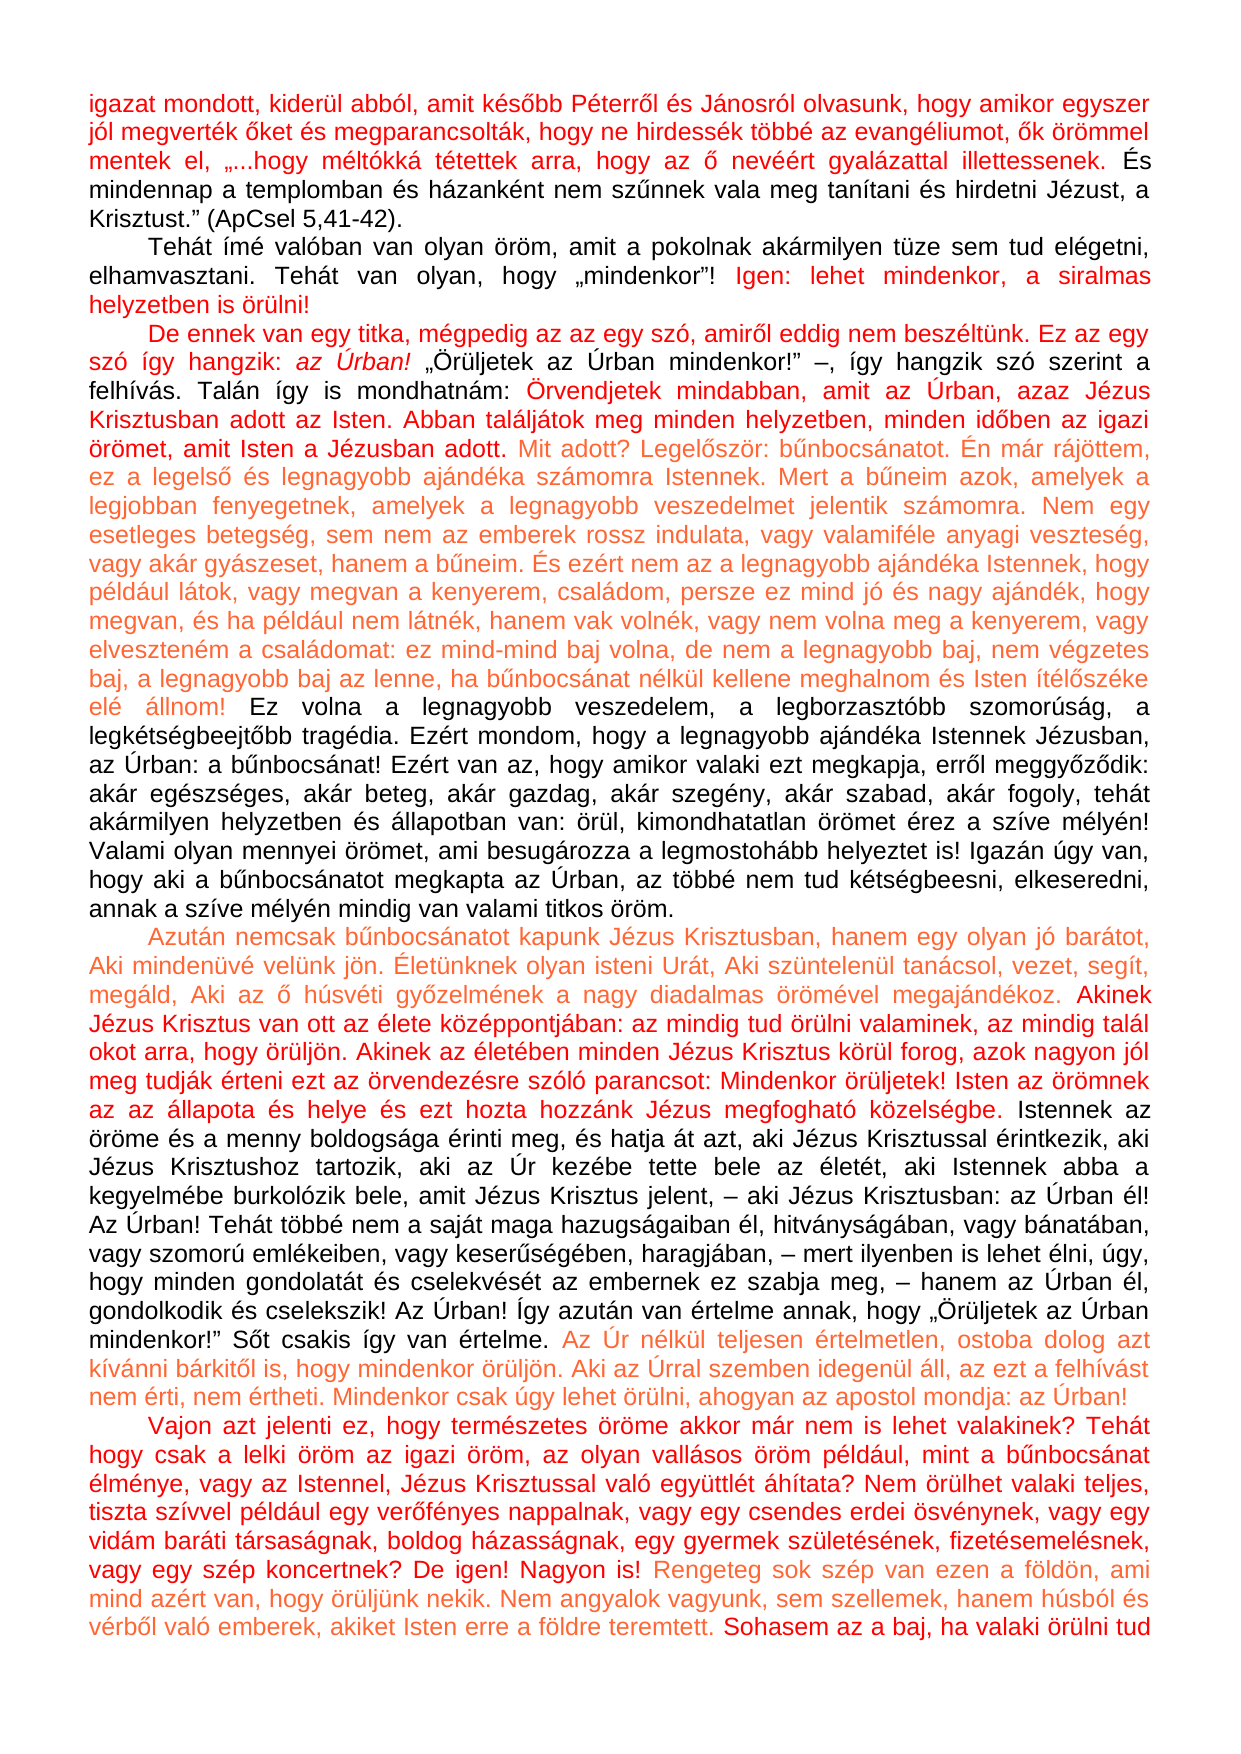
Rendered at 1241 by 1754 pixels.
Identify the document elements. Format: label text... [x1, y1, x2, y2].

text Vajon azt jelenti ez, hogy természetes öröme akkor már nem is lehet valakinek? Tehát hogy csak a lelki öröm az igazi öröm, az olyan vallásos öröm például, mint a bűnbocsánat élménye, vagy az Istennel, Jézus Krisztussal való együttlét áhítata? Nem örülhet valaki teljes, tiszta szívvel például egy verőfényes nappalnak, vagy egy csendes erdei ösvénynek, vagy egy vidám baráti társaságnak, boldog házasságnak, egy gyermek születésének, fizetésemelésnek, vagy egy szép koncertnek? De igen! Nagyon is! Rengeteg sok szép van ezen a földön, ami mind azért van, hogy örüljünk nekik. Nem angyalok vagyunk, sem szellemek, hanem húsból és vérből való emberek, akiket Isten erre a földre teremtett. Sohasem az a baj, ha valaki örülni tud [88, 1411, 1152, 1641]
text igazat mondott, kiderül abból, amit később Péterről és Jánosról olvasunk, hogy amikor egyszer jól megverték őket és megparancsolták, hogy ne hirdessék többé az evangéliumot, ők örömmel mentek el, „...hogy méltókká tétettek arra, hogy az ő nevéért gyalázattal illettessenek. És mindennap a templomban és házanként nem szűnnek vala meg tanítani és hirdetni Jézust, a Krisztust.” (ApCsel 5,41-42). [88, 88, 1152, 232]
text De ennek van egy titka, mégpedig az az egy szó, amiről eddig nem beszéltünk. Ez az egy szó így hangzik: az Úrban! „Örüljetek az Úrban mindenkor!” –, így hangzik szó szerint a felhívás. Talán így is mondhatnám: Örvendjetek mindabban, amit az Úrban, azaz Jézus Krisztusban adott az Isten. Abban találjátok meg minden helyzetben, minden időben az igazi örömet, amit Isten a Jézusban adott. Mit adott? Legelőször: bűnbocsánatot. Én már rájöttem, ez a legelső és legnagyobb ajándéka számomra Istennek. Mert a bűneim azok, amelyek a legjobban fenyegetnek, amelyek a legnagyobb veszedelmet jelentik számomra. Nem egy esetleges betegség, sem nem az emberek rossz indulata, vagy valamiféle anyagi veszteség, vagy akár gyászeset, hanem a bűneim. És ezért nem az a legnagyobb ajándéka Istennek, hogy például látok, vagy megvan a kenyerem, családom, persze ez mind jó és nagy ajándék, hogy megvan, és ha például nem látnék, hanem vak volnék, vagy nem volna meg a kenyerem, vagy elveszteném a családomat: ez mind-mind baj volna, de nem a legnagyobb baj, nem végzetes baj, a legnagyobb baj az lenne, ha bűnbocsánat nélkül kellene meghalnom és Isten ítélőszéke elé állnom! Ez volna a legnagyobb veszedelem, a legborzasztóbb szomorúság, a legkétségbeejtőbb tragédia. Ezért mondom, hogy a legnagyobb ajándéka Istennek Jézusban, az Úrban: a bűnbocsánat! Ezért van az, hogy amikor valaki ezt megkapja, erről meggyőződik: akár egészséges, akár beteg, akár gazdag, akár szegény, akár szabad, akár fogoly, tehát akármilyen helyzetben és állapotban van: örül, kimondhatatlan örömet érez a szíve mélyén! Valami olyan mennyei örömet, ami besugározza a legmostohább helyeztet is! Igazán úgy van, hogy aki a bűnbocsánatot megkapta az Úrban, az többé nem tud kétségbeesni, elkeseredni, annak a szíve mélyén mindig van valami titkos öröm. [88, 318, 1152, 922]
text Azután nemcsak bűnbocsánatot kapunk Jézus Krisztusban, hanem egy olyan jó barátot, Aki mindenüvé velünk jön. Életünknek olyan isteni Urát, Aki szüntelenül tanácsol, vezet, segít, megáld, Aki az ő húsvéti győzelmének a nagy diadalmas örömével megajándékoz. Akinek Jézus Krisztus van ott az élete középpontjában: az mindig tud örülni valaminek, az mindig talál okot arra, hogy örüljön. Akinek az életében minden Jézus Krisztus körül forog, azok nagyon jól meg tudják érteni ezt az örvendezésre szóló parancsot: Mindenkor örüljetek! Isten az örömnek az az állapota és helye és ezt hozta hozzánk Jézus megfogható közelségbe. Istennek az öröme és a menny boldogsága érinti meg, és hatja át azt, aki Jézus Krisztussal érintkezik, aki Jézus Krisztushoz tartozik, aki az Úr kezébe tette bele az életét, aki Istennek abba a kegyelmébe burkolózik bele, amit Jézus Krisztus jelent, – aki Jézus Krisztusban: az Úrban él! Az Úrban! Tehát többé nem a saját maga hazugságaiban él, hitványságában, vagy bánatában, vagy szomorú emlékeiben, vagy keserűségében, haragjában, – mert ilyenben is lehet élni, úgy, hogy minden gondolatát és cselekvését az embernek ez szabja meg, – hanem az Úrban él, gondolkodik és cselekszik! Az Úrban! Így azután van értelme annak, hogy „Örüljetek az Úrban mindenkor!” Sőt csakis így van értelme. Az Úr nélkül teljesen értelmetlen, ostoba dolog azt kívánni bárkitől is, hogy mindenkor örüljön. Aki az Úrral szemben idegenül áll, az ezt a felhívást nem érti, nem értheti. Mindenkor csak úgy lehet örülni, ahogyan az apostol mondja: az Úrban! [88, 922, 1152, 1411]
text Tehát ímé valóban van olyan öröm, amit a pokolnak akármilyen tüze sem tud elégetni, elhamvasztani. Tehát van olyan, hogy „mindenkor”! Igen: lehet mindenkor, a siralmas helyzetben is örülni! [88, 232, 1152, 318]
